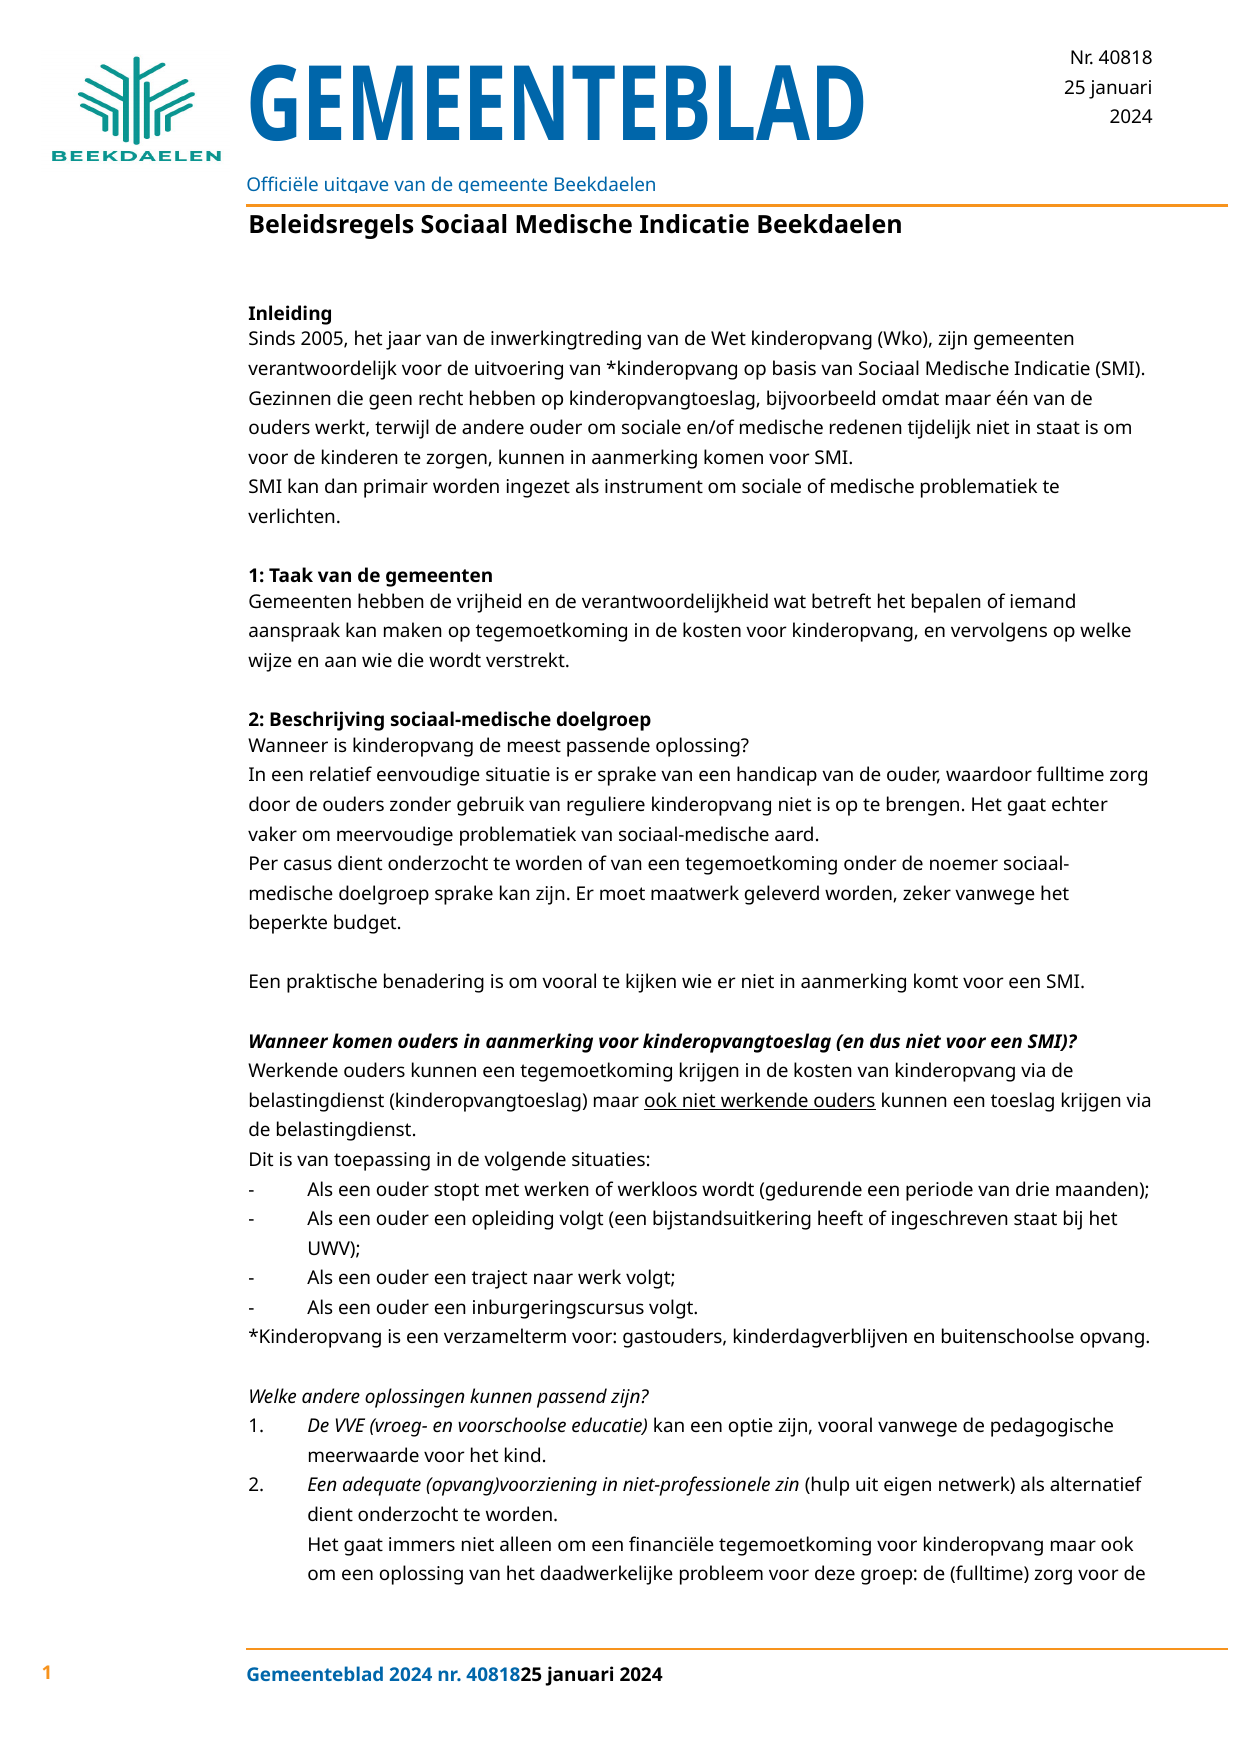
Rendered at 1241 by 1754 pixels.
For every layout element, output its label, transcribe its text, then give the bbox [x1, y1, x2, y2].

text Sinds 2005, het jaar van de inwerkingtreding van de Wet kinderopvang (Wko), zijn gemeenten verantwoordelijk voor de uitvoering van *kinderopvang op basis van Sociaal Medische Indicatie (SMI). Gezinnen die geen recht hebben op kinderopvangtoeslag, bijvoorbeeld omdat maar één van de ouders werkt, terwijl de andere ouder om sociale en/of medische redenen tijdelijk niet in staat is om voor de kinderen te zorgen, kunnen in aanmerking komen voor SMI. [248, 326, 1152, 470]
text *Kinderopvang is een verzamelterm voor: gastouders, kinderdagverblijven en buitenschoolse opvang. [248, 1324, 1152, 1349]
text Welke andere oplossingen kunnen passend zijn? [248, 1383, 1152, 1409]
text Een praktische benadering is om vooral te kijken wie er niet in aanmerking komt voor een SMI. [248, 969, 1152, 994]
list De VVE (vroeg- en voorschoolse educatie) kan een optie zijn, vooral vanwege de pedagogische meerwaarde voor het kind. [248, 1412, 1152, 1468]
text Inleiding [248, 300, 1152, 326]
text Wanneer is kinderopvang de meest passende oplossing? [248, 732, 1152, 758]
text Werkende ouders kunnen een tegemoetkoming krijgen in de kosten van kinderopvang via de belastingdienst (kinderopvangtoeslag) maar ook niet werkende ouders kunnen een toeslag krijgen via de belastingdienst. [248, 1057, 1152, 1142]
list Als een ouder een traject naar werk volgt; [248, 1264, 1152, 1290]
text SMI kan dan primair worden ingezet als instrument om sociale of medische problematiek te verlichten. [248, 473, 1152, 529]
text Beleidsregels Sociaal Medische Indicatie Beekdaelen [248, 207, 1152, 241]
list Als een ouder een opleiding volgt (een bijstandsuitkering heeft of ingeschreven staat bij het UWV); [248, 1205, 1152, 1261]
text Per casus dient onderzocht te worden of van een tegemoetkoming onder de noemer sociaal-medische doelgroep sprake kan zijn. Er moet maatwerk geleverd worden, zeker vanwege het beperkte budget. [248, 850, 1152, 935]
text Dit is van toepassing in de volgende situaties: [248, 1146, 1152, 1172]
text Gemeenten hebben de vrijheid en de verantwoordelijkheid wat betreft het bepalen of iemand aanspraak kan maken op tegemoetkoming in de kosten voor kinderopvang, en vervolgens op welke wijze en aan wie die wordt verstrekt. [248, 588, 1152, 673]
text In een relatief eenvoudige situatie is er sprake van een handicap van de ouder, waardoor fulltime zorg door de ouders zonder gebruik van reguliere kinderopvang niet is op te brengen. Het gaat echter vaker om meervoudige problematiek van sociaal-medische aard. [248, 762, 1152, 847]
list Als een ouder stopt met werken of werkloos wordt (gedurende een periode van drie maanden); [248, 1176, 1152, 1202]
text 2: Beschrijving sociaal-medische doelgroep [248, 706, 1152, 732]
list Een adequate (opvang)voorziening in niet-professionele zin (hulp uit eigen netwerk) als alternatief dient onderzocht te worden. [248, 1472, 1152, 1527]
text 1: Taak van de gemeenten [248, 562, 1152, 588]
list Als een ouder een inburgeringscursus volgt. [248, 1294, 1152, 1320]
text Wanneer komen ouders in aanmerking voor kinderopvangtoeslag (en dus niet voor een SMI)? [248, 1028, 1152, 1054]
picture [41, 47, 231, 172]
list Het gaat immers niet alleen om een financiële tegemoetkoming voor kinderopvang maar ook om een oplossing van het daadwerkelijke probleem voor deze groep: de (fulltime) zorg voor de [248, 1531, 1152, 1586]
